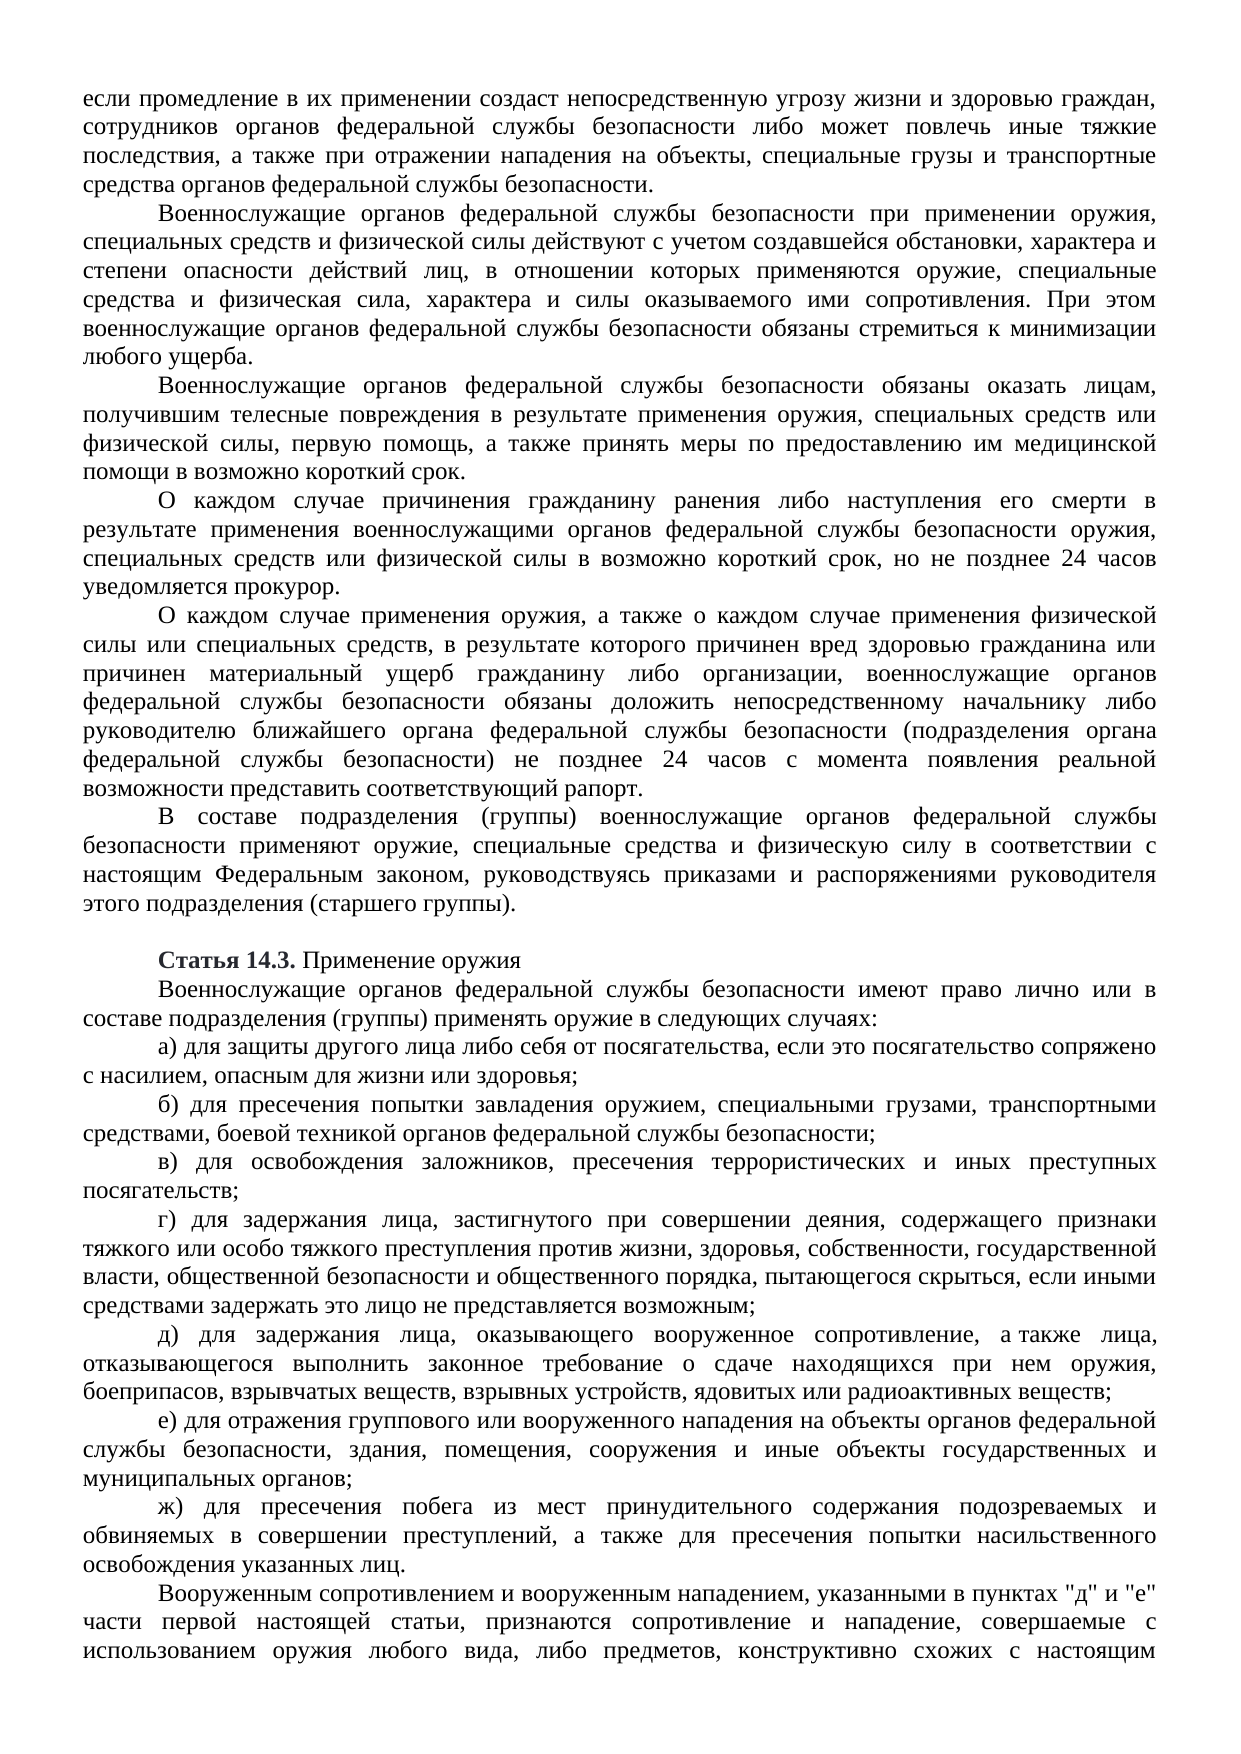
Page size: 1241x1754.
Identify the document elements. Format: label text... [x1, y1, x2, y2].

text ж) для пресечения побега из мест принудительного содержания подозреваемых и обвиняемых в совершении преступлений, а также для пресечения попытки насильственного освобождения указанных лиц. [83, 1491, 1157, 1578]
text д) для задержания лица, оказывающего вооруженное сопротивление, а также лица, отказывающегося выполнить законное требование о сдаче находящихся при нем оружия, боеприпасов, взрывчатых веществ, взрывных устройств, ядовитых или радиоактивных веществ; [83, 1319, 1157, 1405]
text если промедление в их применении создаст непосредственную угрозу жизни и здоровью граждан, сотрудников органов федеральной службы безопасности либо может повлечь иные тяжкие последствия, а также при отражении нападения на объекты, специальные грузы и транспортные средства органов федеральной службы безопасности. [83, 83, 1157, 198]
text г) для задержания лица, застигнутого при совершении деяния, содержащего признаки тяжкого или особо тяжкого преступления против жизни, здоровья, собственности, государственной власти, общественной безопасности и общественного порядка, пытающегося скрыться, если иными средствами задержать это лицо не представляется возможным; [83, 1204, 1157, 1319]
text Военнослужащие органов федеральной службы безопасности обязаны оказать лицам, получившим телесные повреждения в результате применения оружия, специальных средств или физической силы, первую помощь, а также принять меры по предоставлению им медицинской помощи в возможно короткий срок. [83, 370, 1157, 485]
text Статья 14.3. Применение оружия [158, 945, 1157, 974]
text Вооруженным сопротивлением и вооруженным нападением, указанными в пунктах "д" и "е" части первой настоящей статьи, признаются сопротивление и нападение, совершаемые с использованием оружия любого вида, либо предметов, конструктивно схожих с настоящим [83, 1578, 1157, 1664]
text О каждом случае применения оружия, а также о каждом случае применения физической силы или специальных средств, в результате которого причинен вред здоровью гражданина или причинен материальный ущерб гражданину либо организации, военнослужащие органов федеральной службы безопасности обязаны доложить непосредственному начальнику либо руководителю ближайшего органа федеральной службы безопасности (подразделения органа федеральной службы безопасности) не позднее 24 часов с момента появления реальной возможности представить соответствующий рапорт. [83, 600, 1157, 801]
text б) для пресечения попытки завладения оружием, специальными грузами, транспортными средствами, боевой техникой органов федеральной службы безопасности; [83, 1089, 1157, 1146]
text Военнослужащие органов федеральной службы безопасности при применении оружия, специальных средств и физической силы действуют с учетом создавшейся обстановки, характера и степени опасности действий лиц, в отношении которых применяются оружие, специальные средства и физическая сила, характера и силы оказываемого ими сопротивления. При этом военнослужащие органов федеральной службы безопасности обязаны стремиться к минимизации любого ущерба. [83, 198, 1157, 370]
text в) для освобождения заложников, пресечения террористических и иных преступных посягательств; [83, 1146, 1157, 1204]
text О каждом случае причинения гражданину ранения либо наступления его смерти в результате применения военнослужащими органов федеральной службы безопасности оружия, специальных средств или физической силы в возможно короткий срок, но не позднее 24 часов уведомляется прокурор. [83, 485, 1157, 600]
text е) для отражения группового или вооруженного нападения на объекты органов федеральной службы безопасности, здания, помещения, сооружения и иные объекты государственных и муниципальных органов; [83, 1405, 1157, 1491]
text В составе подразделения (группы) военнослужащие органов федеральной службы безопасности применяют оружие, специальные средства и физическую силу в соответствии с настоящим Федеральным законом, руководствуясь приказами и распоряжениями руководителя этого подразделения (старшего группы). [83, 801, 1157, 916]
text а) для защиты другого лица либо себя от посягательства, если это посягательство сопряжено с насилием, опасным для жизни или здоровья; [83, 1031, 1157, 1089]
text Военнослужащие органов федеральной службы безопасности имеют право лично или в составе подразделения (группы) применять оружие в следующих случаях: [83, 974, 1157, 1031]
